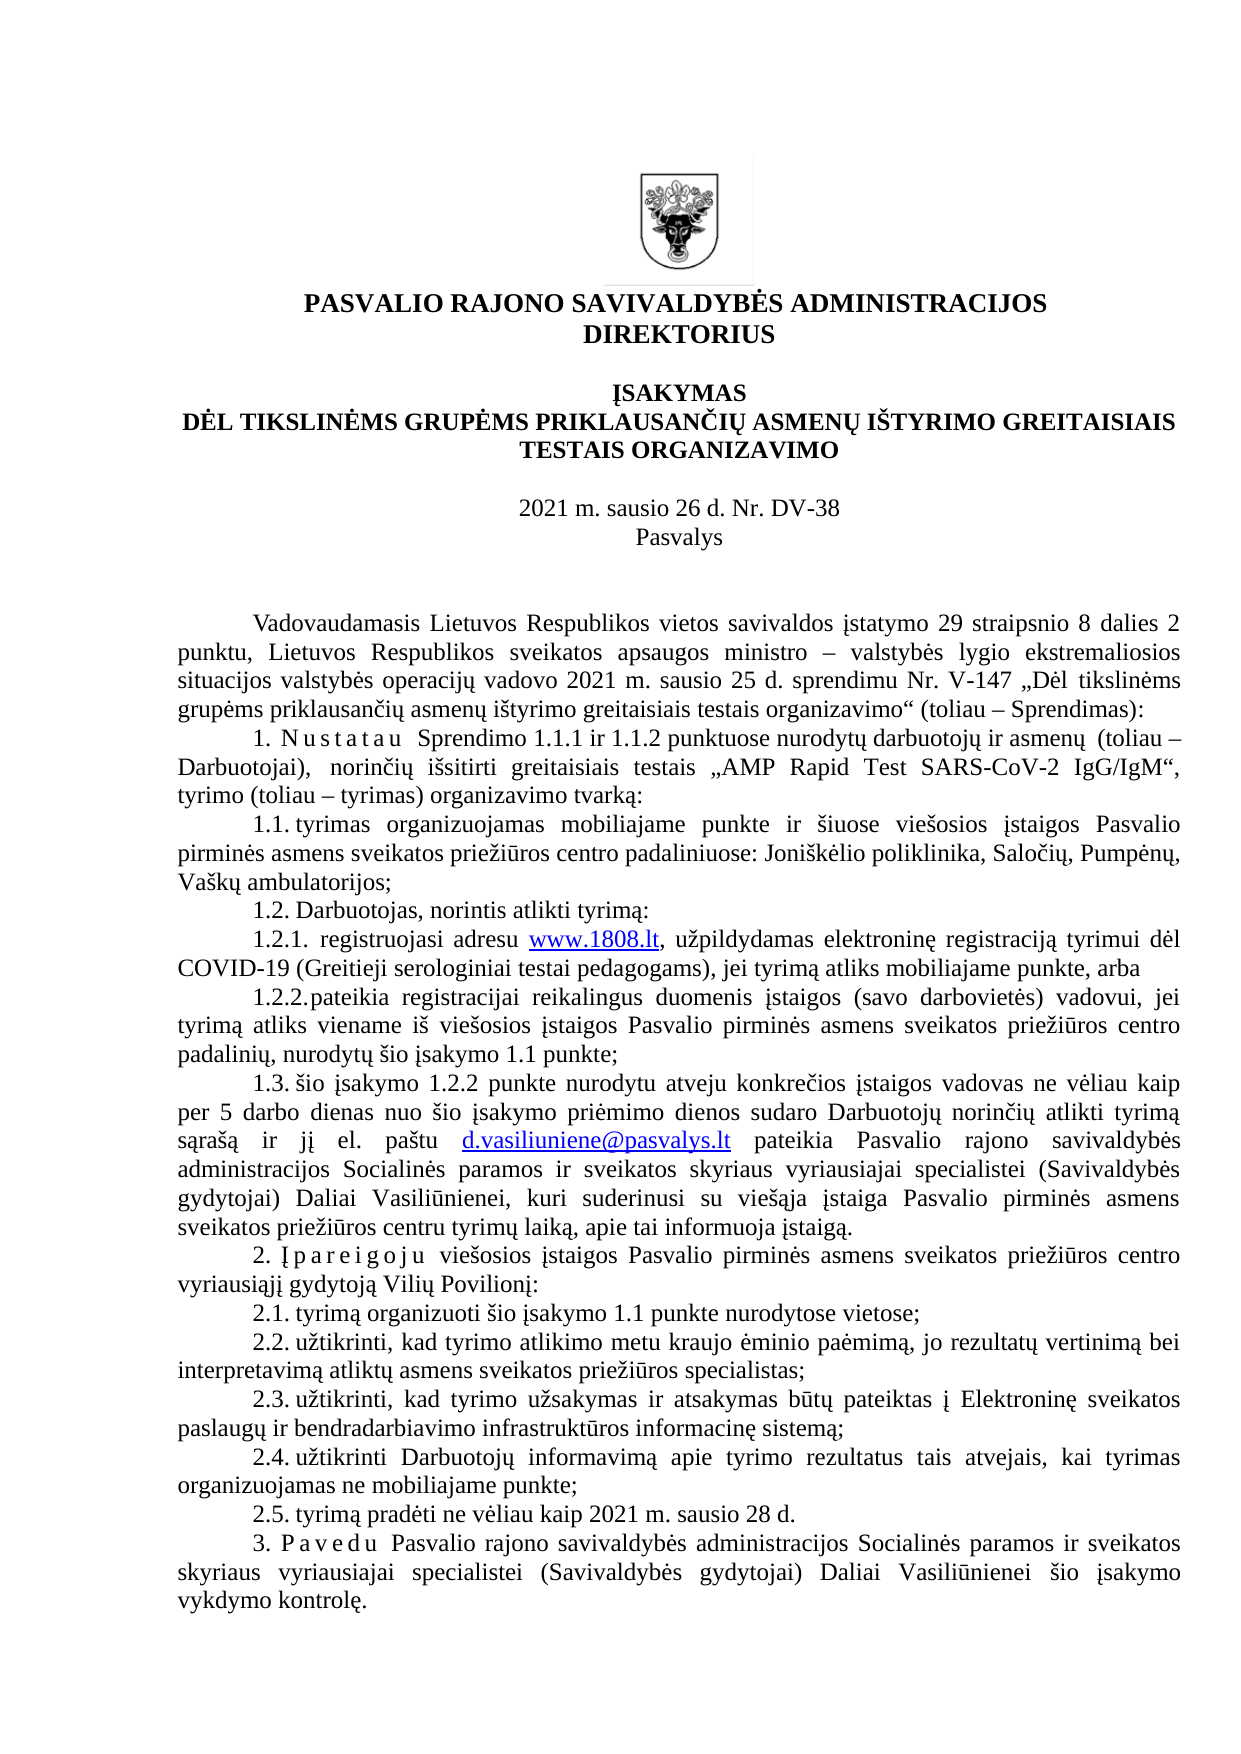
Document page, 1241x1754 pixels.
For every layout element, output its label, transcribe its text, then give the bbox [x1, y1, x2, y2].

text 1.2.1. registruojasi adresu www.1808.lt, užpildydamas elektroninę registraciją tyrimui dėl COVID-19 (Greitieji serologiniai testai pedagogams), jei tyrimą atliks mobiliajame punkte, arba [177, 924, 1181, 982]
text direktorius [177, 318, 1181, 349]
text 1.2.2. pateikia registracijai reikalingus duomenis įstaigos (savo darbovietės) vadovui, jei tyrimą atliks viename iš viešosios įstaigos Pasvalio pirminės asmens sveikatos priežiūros centro padalinių, nurodytų šio įsakymo 1.1 punkte; [177, 982, 1181, 1068]
text 1. Nustatau Sprendimo 1.1.1 ir 1.1.2 punktuose nurodytų darbuotojų ir asmenų (toliau – Darbuotojai), norinčių išsitirti greitaisiais testais „AMP Rapid Test SARS-CoV-2 IgG/IgM“, tyrimo (toliau – tyrimas) organizavimo tvarką: [177, 723, 1181, 809]
text Pasvalys [177, 522, 1181, 550]
text 1.1. tyrimas organizuojamas mobiliajame punkte ir šiuose viešosios įstaigos Pasvalio pirminės asmens sveikatos priežiūros centro padaliniuose: Joniškėlio poliklinika, Saločių, Pumpėnų, Vaškų ambulatorijos; [177, 809, 1181, 895]
text 1.3. šio įsakymo 1.2.2 punkte nurodytu atveju konkrečios įstaigos vadovas ne vėliau kaip per 5 darbo dienas nuo šio įsakymo priėmimo dienos sudaro Darbuotojų norinčių atlikti tyrimą sąrašą ir jį el. paštu d.vasiliuniene@pasvalys.lt pateikia Pasvalio rajono savivaldybės administracijos Socialinės paramos ir sveikatos skyriaus vyriausiajai specialistei (Savivaldybės gydytojai) Daliai Vasiliūnienei, kuri suderinusi su viešąja įstaiga Pasvalio pirminės asmens sveikatos priežiūros centru tyrimų laiką, apie tai informuoja įstaigą. [177, 1068, 1181, 1240]
text 2.1. tyrimą organizuoti šio įsakymo 1.1 punkte nurodytose vietose; [177, 1298, 1181, 1327]
text 2.5. tyrimą pradėti ne vėliau kaip 2021 m. sausio 28 d. [177, 1499, 1181, 1528]
text 2. Įpareigoju viešosios įstaigos Pasvalio pirminės asmens sveikatos priežiūros centro vyriausiąjį gydytoją Vilių Povilionį: [177, 1240, 1181, 1298]
text 2.2. užtikrinti, kad tyrimo atlikimo metu kraujo ėminio paėmimą, jo rezultatų vertinimą bei interpretavimą atliktų asmens sveikatos priežiūros specialistas; [177, 1327, 1181, 1384]
text DĖL tikslinėms grupėms priklausančių asmenų ištyrimo greitaisiais testais organizavimo [177, 407, 1181, 464]
text 3. Pavedu Pasvalio rajono savivaldybės administracijos Socialinės paramos ir sveikatos skyriaus vyriausiajai specialistei (Savivaldybės gydytojai) Daliai Vasiliūnienei šio įsakymo vykdymo kontrolę. [177, 1528, 1181, 1614]
text 2.4. užtikrinti Darbuotojų informavimą apie tyrimo rezultatus tais atvejais, kai tyrimas organizuojamas ne mobiliajame punkte; [177, 1442, 1181, 1499]
text Pasvalio rajono savivaldybės administracijos [177, 287, 1181, 318]
text 2021 m. sausio 26 d. Nr. DV-38 [177, 493, 1181, 522]
text įsakymas [177, 378, 1181, 407]
text 1.2. Darbuotojas, norintis atlikti tyrimą: [177, 895, 1181, 924]
text Vadovaudamasis Lietuvos Respublikos vietos savivaldos įstatymo 29 straipsnio 8 dalies 2 punktu, Lietuvos Respublikos sveikatos apsaugos ministro – valstybės lygio ekstremaliosios situacijos valstybės operacijų vadovo 2021 m. sausio 25 d. sprendimu Nr. V-147 „Dėl tikslinėms grupėms priklausančių asmenų ištyrimo greitaisiais testais organizavimo“ (toliau – Sprendimas): [177, 608, 1181, 723]
text 2.3. užtikrinti, kad tyrimo užsakymas ir atsakymas būtų pateiktas į Elektroninę sveikatos paslaugų ir bendradarbiavimo infrastruktūros informacinę sistemą; [177, 1384, 1181, 1442]
